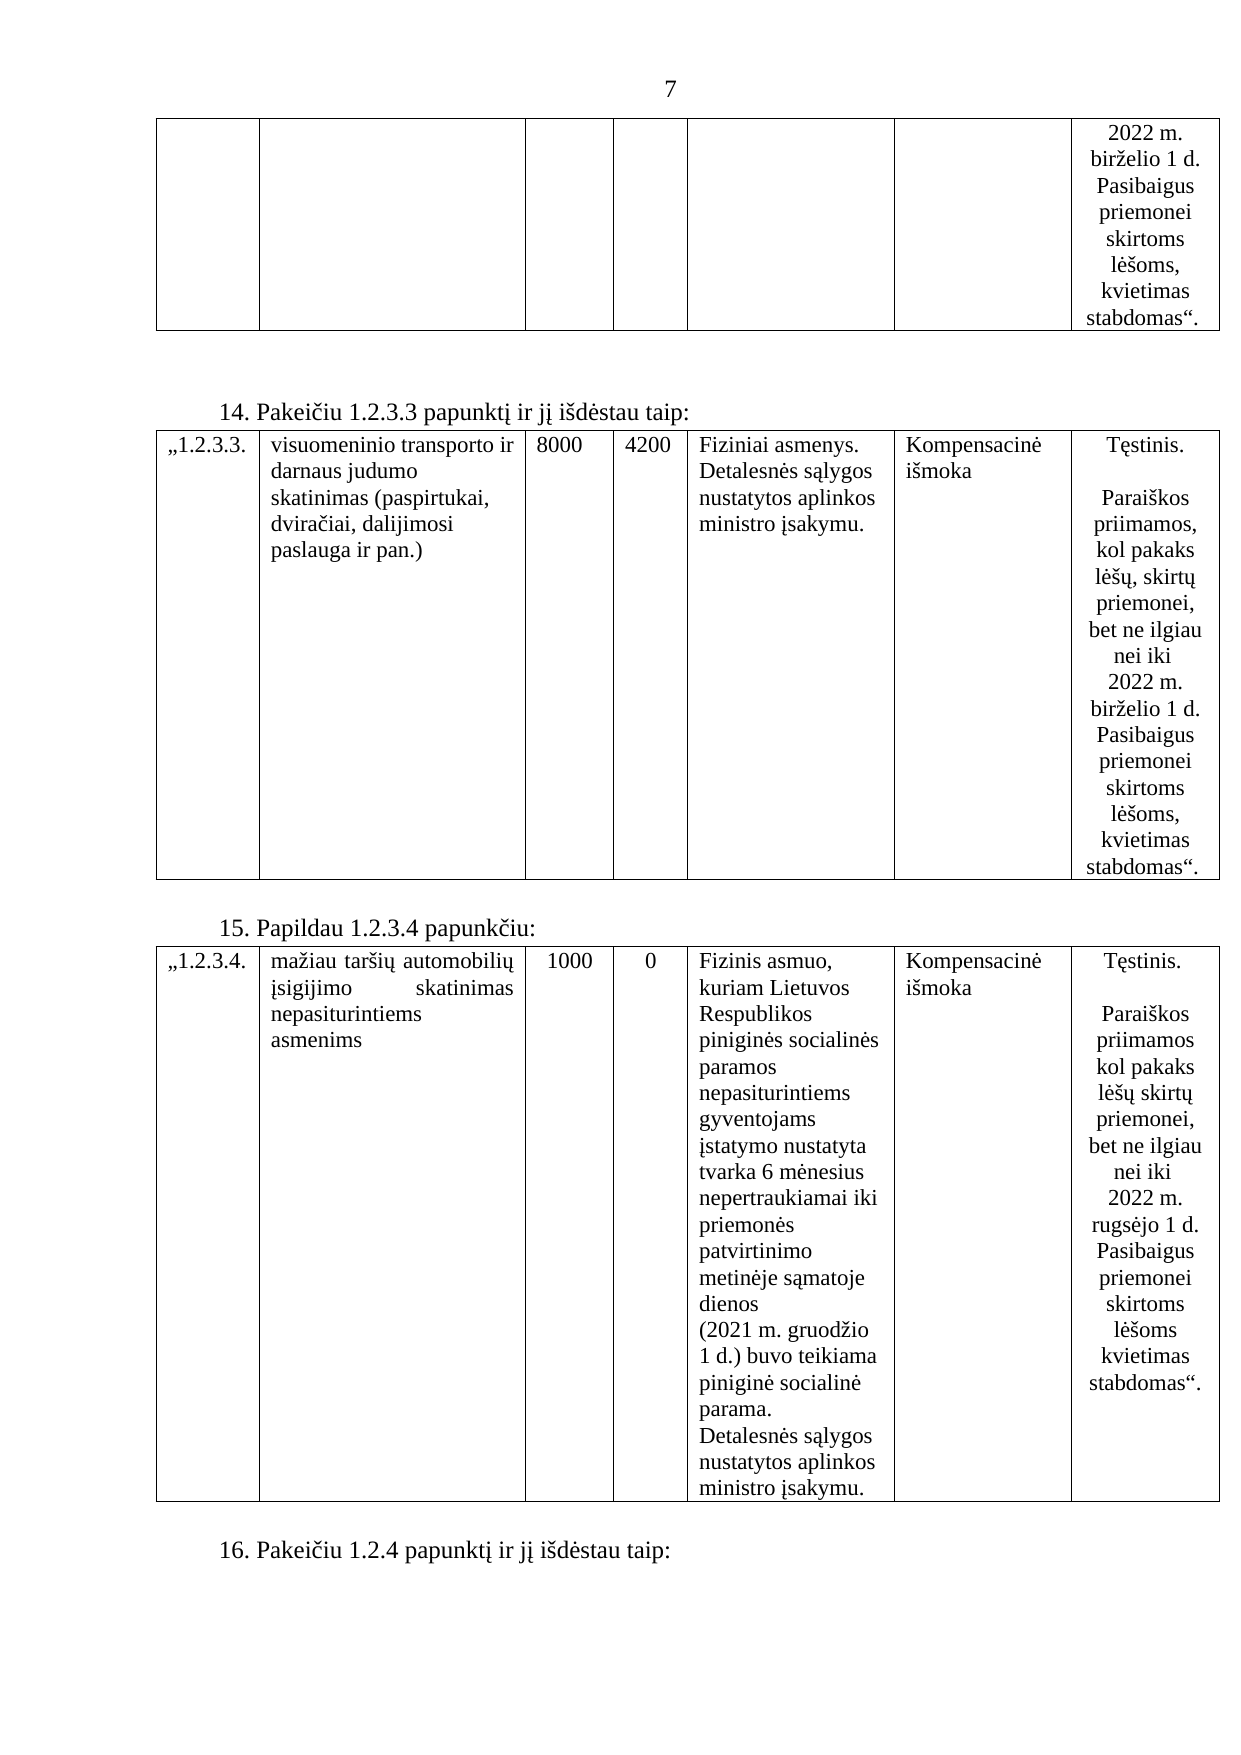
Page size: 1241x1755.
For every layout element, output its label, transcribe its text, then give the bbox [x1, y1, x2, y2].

table_header 1000 [526, 947, 613, 1501]
table_header visuomeninio transporto ir darnaus judumo skatinimas (paspirtukai, dviračiai, dalijimosi paslauga ir pan.) [260, 431, 525, 879]
table_header Kompensacinė išmoka [895, 431, 1071, 879]
table_header Tęstinis. Paraiškos priimamos kol pakaks lėšų skirtų priemonei, bet ne ilgiau nei iki 2022 m. rugsėjo 1 d. Pasibaigus priemonei skirtoms lėšoms kvietimas stabdomas“. [1072, 947, 1219, 1501]
table_header „1.2.3.3. [157, 431, 259, 879]
table_header [260, 119, 525, 330]
table_header Tęstinis. Paraiškos priimamos, kol pakaks lėšų, skirtų priemonei, bet ne ilgiau nei iki 2022 m. birželio 1 d. Pasibaigus priemonei skirtoms lėšoms, kvietimas stabdomas“. [1072, 431, 1219, 879]
table_header 2022 m. birželio 1 d. Pasibaigus priemonei skirtoms lėšoms, kvietimas stabdomas“. [1072, 119, 1219, 330]
text 14. Pakeičiu 1.2.3.3 papunktį ir jį išdėstau taip: [159, 397, 1181, 426]
table_header Fizinis asmuo, kuriam Lietuvos Respublikos piniginės socialinės paramos nepasiturintiems gyventojams įstatymo nustatyta tvarka 6 mėnesius nepertraukiamai iki priemonės patvirtinimo metinėje sąmatoje dienos (2021 m. gruodžio 1 d.) buvo teikiama piniginė socialinė parama. Detalesnės sąlygos nustatytos aplinkos ministro įsakymu. [688, 947, 894, 1501]
table_header [614, 119, 687, 330]
table_header „1.2.3.4. [157, 947, 259, 1501]
table_header [688, 119, 894, 330]
table_header Fiziniai asmenys. Detalesnės sąlygos nustatytos aplinkos ministro įsakymu. [688, 431, 894, 879]
table_header [157, 119, 259, 330]
table_header Kompensacinė išmoka [895, 947, 1071, 1501]
table_header [526, 119, 613, 330]
table_header mažiau taršių automobilių įsigijimo skatinimas nepasiturintiems asmenims [260, 947, 525, 1501]
table_header 4200 [614, 431, 687, 879]
table_header [895, 119, 1071, 330]
table_header 8000 [526, 431, 613, 879]
text 15. Papildau 1.2.3.4 papunkčiu: [159, 913, 1181, 942]
text 16. Pakeičiu 1.2.4 papunktį ir jį išdėstau taip: [159, 1535, 1181, 1563]
table_header 0 [614, 947, 687, 1501]
